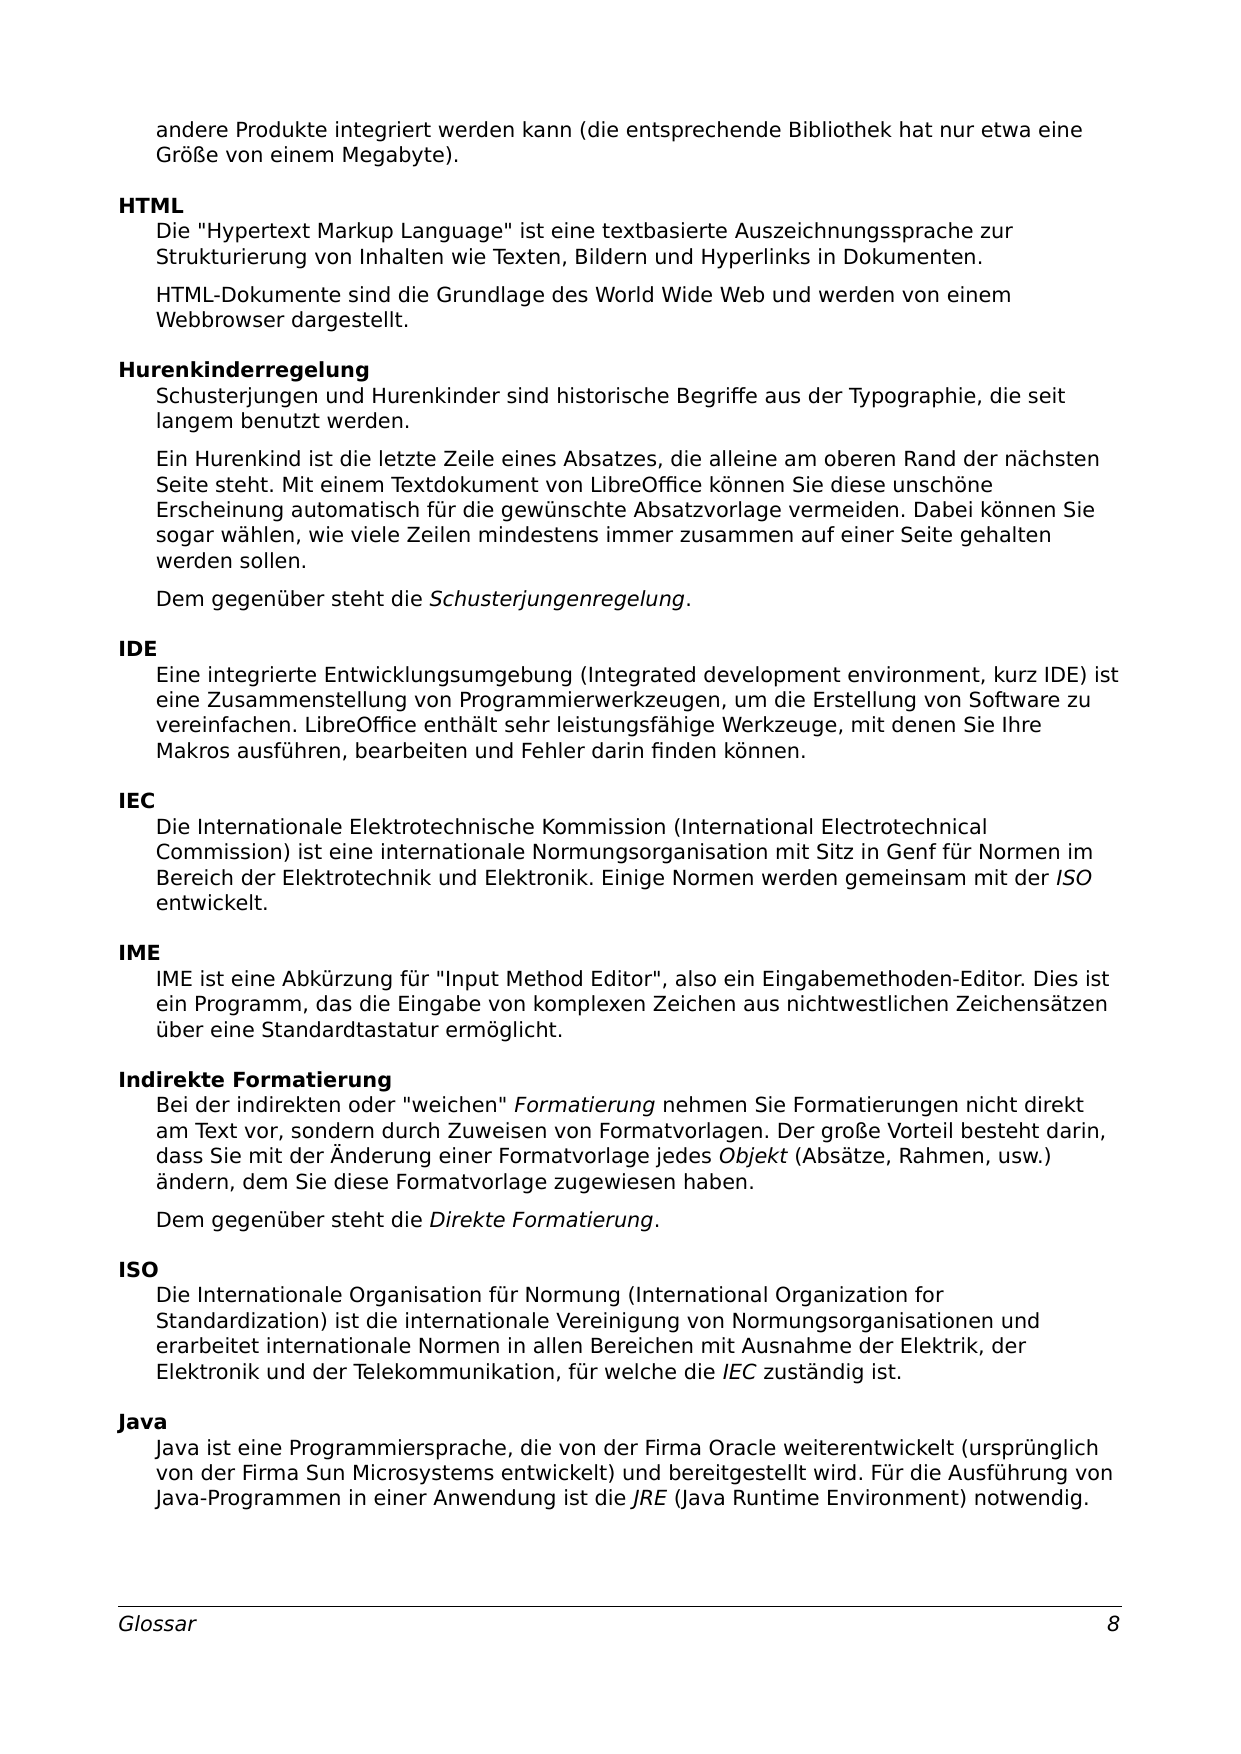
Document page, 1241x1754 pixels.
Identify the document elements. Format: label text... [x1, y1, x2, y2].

list HTML [118, 194, 1122, 218]
list IME [118, 941, 1122, 966]
text Eine integrierte Entwicklungsumgebung (Integrated development environment, kurz IDE) ist eine Zusammenstellung von Programmierwerkzeugen, um die Erstellung von Software zu vereinfachen. LibreOffice enthält sehr leistungsfähige Werkzeuge, mit denen Sie Ihre Makros ausführen, bearbeiten und Fehler darin finden können. [156, 663, 1122, 763]
text Schusterjungen und Hurenkinder sind historische Begriffe aus der Typographie, die seit langem benutzt werden. [156, 384, 1122, 434]
list IEC [118, 789, 1122, 814]
list Java [118, 1410, 1122, 1434]
text andere Produkte integriert werden kann (die entsprechende Bibliothek hat nur etwa eine Größe von einem Megabyte). [156, 118, 1122, 168]
text IME ist eine Abkürzung für "Input Method Editor", also ein Eingabemethoden-Editor. Dies ist ein Programm, das die Eingabe von komplexen Zeichen aus nichtwestlichen Zeichensätzen über eine Standardtastatur ermöglicht. [156, 967, 1122, 1042]
text Die Internationale Elektrotechnische Kommission (International Electrotechnical Commission) ist eine internationale Normungsorganisation mit Sitz in Genf für Normen im Bereich der Elektrotechnik und Elektronik. Einige Normen werden gemeinsam mit der ISO entwickelt. [156, 815, 1122, 915]
list ISO [118, 1258, 1122, 1282]
text Ein Hurenkind ist die letzte Zeile eines Absatzes, die alleine am oberen Rand der nächsten Seite steht. Mit einem Textdokument von LibreOffice können Sie diese unschöne Erscheinung automatisch für die gewünschte Absatzvorlage vermeiden. Dabei können Sie sogar wählen, wie viele Zeilen mindestens immer zusammen auf einer Seite gehalten werden sollen. [156, 447, 1122, 573]
text Bei der indirekten oder "weichen" Formatierung nehmen Sie Formatierungen nicht direkt am Text vor, sondern durch Zuweisen von Formatvorlagen. Der große Vorteil besteht darin, dass Sie mit der Änderung einer Formatvorlage jedes Objekt (Absätze, Rahmen, usw.) ändern, dem Sie diese Formatvorlage zugewiesen haben. [156, 1093, 1122, 1194]
text Die Internationale Organisation für Normung (International Organization for Standardization) ist die internationale Vereinigung von Normungsorganisationen und erarbeitet internationale Normen in allen Bereichen mit Ausnahme der Elektrik, der Elektronik und der Telekommunikation, für welche die IEC zuständig ist. [156, 1283, 1122, 1384]
text HTML-Dokumente sind die Grundlage des World Wide Web und werden von einem Webbrowser dargestellt. [156, 283, 1122, 332]
text Dem gegenüber steht die Schusterjungenregelung. [156, 587, 1122, 611]
list Hurenkinderregelung [118, 358, 1122, 383]
text Die "Hypertext Markup Language" ist eine textbasierte Auszeichnungssprache zur Strukturierung von Inhalten wie Texten, Bildern und Hyperlinks in Dokumenten. [156, 219, 1122, 269]
list IDE [118, 637, 1122, 662]
text Dem gegenüber steht die Direkte Formatierung. [156, 1208, 1122, 1232]
text Java ist eine Programmiersprache, die von der Firma Oracle weiterentwickelt (ursprünglich von der Firma Sun Microsystems entwickelt) und bereitgestellt wird. Für die Ausführung von Java-Programmen in einer Anwendung ist die JRE (Java Runtime Environment) notwendig. [156, 1436, 1122, 1511]
list Indirekte Formatierung [118, 1068, 1122, 1092]
